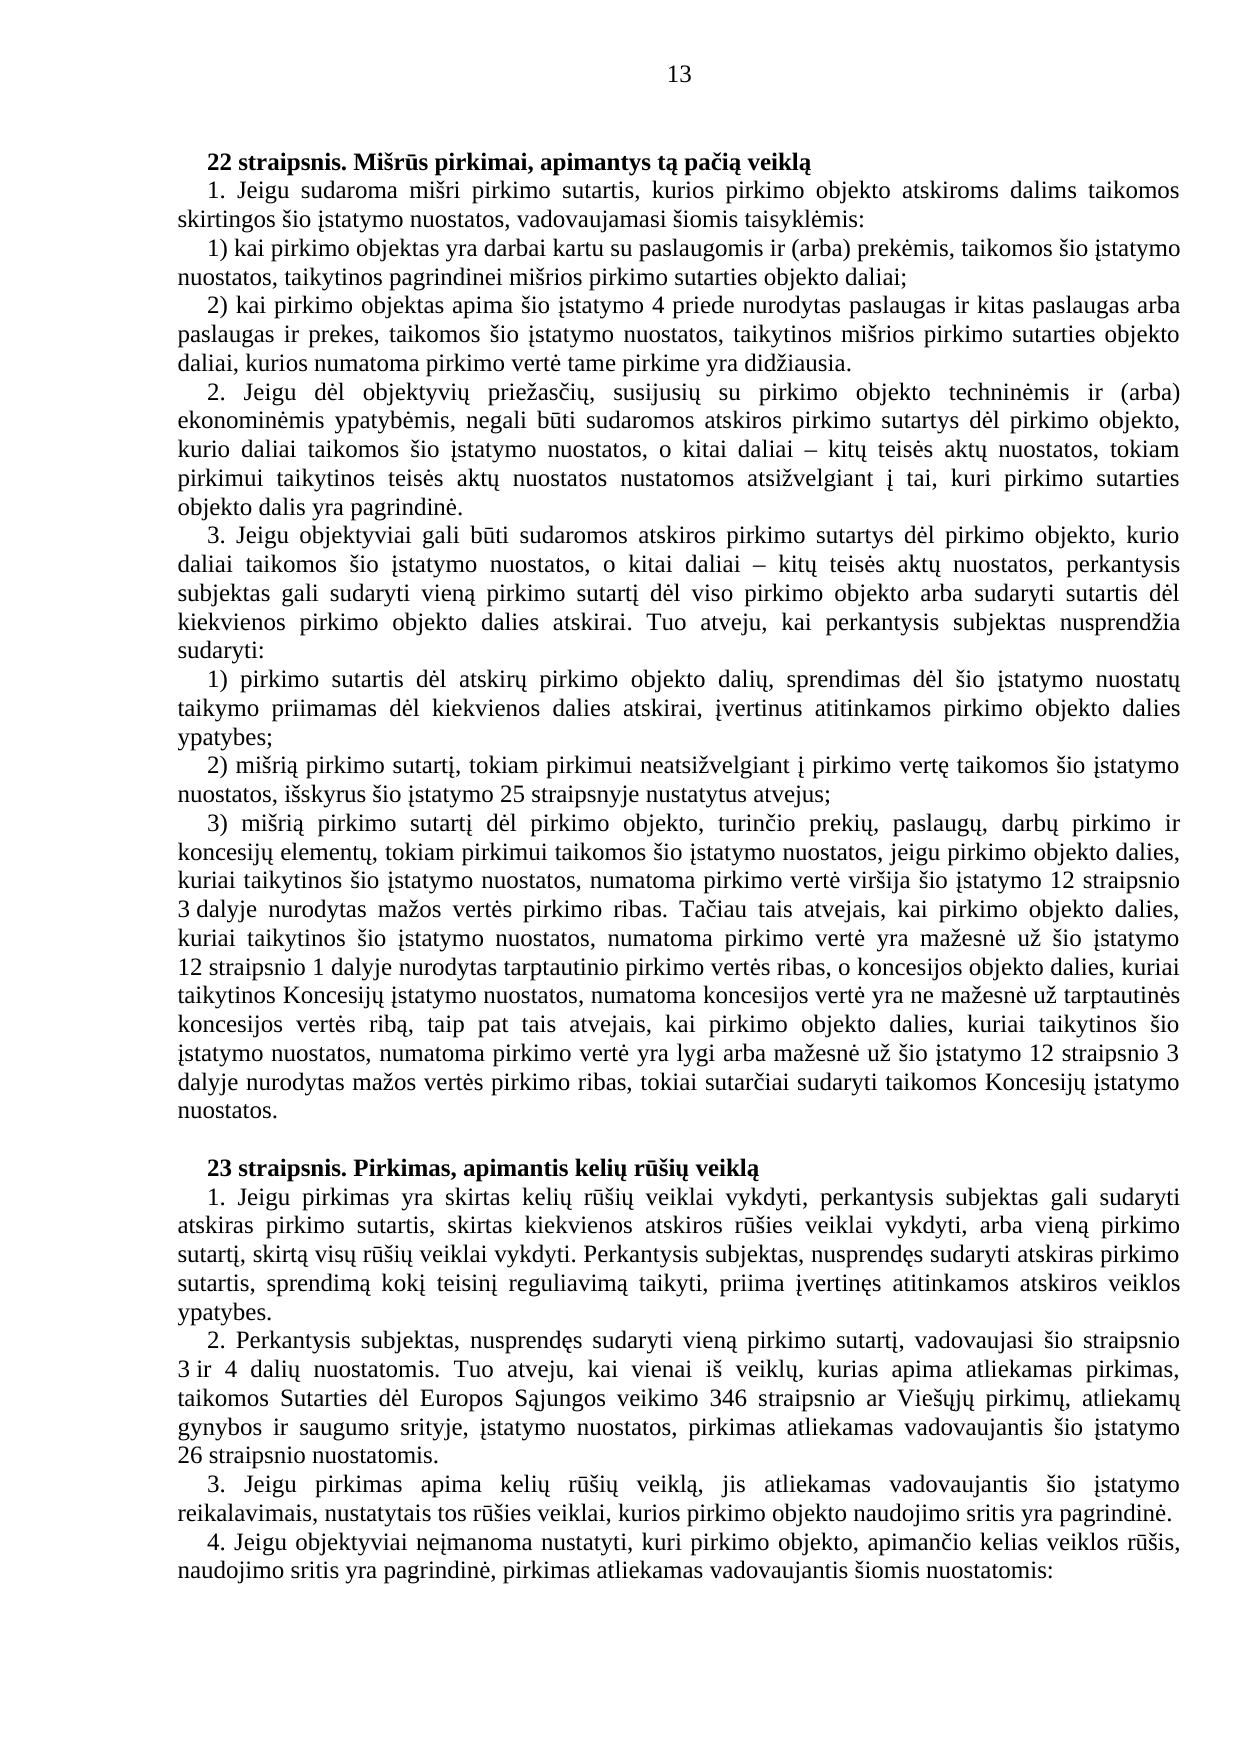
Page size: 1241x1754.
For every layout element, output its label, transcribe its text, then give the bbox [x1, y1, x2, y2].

text 1) pirkimo sutartis dėl atskirų pirkimo objekto dalių, sprendimas dėl šio įstatymo nuostatų taikymo priimamas dėl kiekvienos dalies atskirai, įvertinus atitinkamos pirkimo objekto dalies ypatybes; [177, 664, 1181, 751]
text 2) kai pirkimo objektas apima šio įstatymo 4 priede nurodytas paslaugas ir kitas paslaugas arba paslaugas ir prekes, taikomos šio įstatymo nuostatos, taikytinos mišrios pirkimo sutarties objekto daliai, kurios numatoma pirkimo vertė tame pirkime yra didžiausia. [177, 291, 1181, 377]
text 4. Jeigu objektyviai neįmanoma nustatyti, kuri pirkimo objekto, apimančio kelias veiklos rūšis, naudojimo sritis yra pagrindinė, pirkimas atliekamas vadovaujantis šiomis nuostatomis: [177, 1527, 1181, 1584]
text 2. Jeigu dėl objektyvių priežasčių, susijusių su pirkimo objekto techninėmis ir (arba) ekonominėmis ypatybėmis, negali būti sudaromos atskiros pirkimo sutartys dėl pirkimo objekto, kurio daliai taikomos šio įstatymo nuostatos, o kitai daliai – kitų teisės aktų nuostatos, tokiam pirkimui taikytinos teisės aktų nuostatos nustatomos atsižvelgiant į tai, kuri pirkimo sutarties objekto dalis yra pagrindinė. [177, 377, 1181, 521]
text 2) mišrią pirkimo sutartį, tokiam pirkimui neatsižvelgiant į pirkimo vertę taikomos šio įstatymo nuostatos, išskyrus šio įstatymo 25 straipsnyje nustatytus atvejus; [177, 751, 1181, 808]
text 1. Jeigu pirkimas yra skirtas kelių rūšių veiklai vykdyti, perkantysis subjektas gali sudaryti atskiras pirkimo sutartis, skirtas kiekvienos atskiros rūšies veiklai vykdyti, arba vieną pirkimo sutartį, skirtą visų rūšių veiklai vykdyti. Perkantysis subjektas, nusprendęs sudaryti atskiras pirkimo sutartis, sprendimą kokį teisinį reguliavimą taikyti, priima įvertinęs atitinkamos atskiros veiklos ypatybes. [177, 1182, 1181, 1326]
text 23 straipsnis. Pirkimas, apimantis kelių rūšių veiklą [177, 1153, 1181, 1182]
text 3. Jeigu pirkimas apima kelių rūšių veiklą, jis atliekamas vadovaujantis šio įstatymo reikalavimais, nustatytais tos rūšies veiklai, kurios pirkimo objekto naudojimo sritis yra pagrindinė. [177, 1469, 1181, 1527]
text 3. Jeigu objektyviai gali būti sudaromos atskiros pirkimo sutartys dėl pirkimo objekto, kurio daliai taikomos šio įstatymo nuostatos, o kitai daliai – kitų teisės aktų nuostatos, perkantysis subjektas gali sudaryti vieną pirkimo sutartį dėl viso pirkimo objekto arba sudaryti sutartis dėl kiekvienos pirkimo objekto dalies atskirai. Tuo atveju, kai perkantysis subjektas nusprendžia sudaryti: [177, 521, 1181, 664]
text 22 straipsnis. Mišrūs pirkimai, apimantys tą pačią veiklą [177, 147, 1181, 176]
text 1) kai pirkimo objektas yra darbai kartu su paslaugomis ir (arba) prekėmis, taikomos šio įstatymo nuostatos, taikytinos pagrindinei mišrios pirkimo sutarties objekto daliai; [177, 233, 1181, 291]
text 1. Jeigu sudaroma mišri pirkimo sutartis, kurios pirkimo objekto atskiroms dalims taikomos skirtingos šio įstatymo nuostatos, vadovaujamasi šiomis taisyklėmis: [177, 176, 1181, 233]
text 3) mišrią pirkimo sutartį dėl pirkimo objekto, turinčio prekių, paslaugų, darbų pirkimo ir koncesijų elementų, tokiam pirkimui taikomos šio įstatymo nuostatos, jeigu pirkimo objekto dalies, kuriai taikytinos šio įstatymo nuostatos, numatoma pirkimo vertė viršija šio įstatymo 12 straipsnio 3 dalyje nurodytas mažos vertės pirkimo ribas. Tačiau tais atvejais, kai pirkimo objekto dalies, kuriai taikytinos šio įstatymo nuostatos, numatoma pirkimo vertė yra mažesnė už šio įstatymo 12 straipsnio 1 dalyje nurodytas tarptautinio pirkimo vertės ribas, o koncesijos objekto dalies, kuriai taikytinos Koncesijų įstatymo nuostatos, numatoma koncesijos vertė yra ne mažesnė už tarptautinės koncesijos vertės ribą, taip pat tais atvejais, kai pirkimo objekto dalies, kuriai taikytinos šio įstatymo nuostatos, numatoma pirkimo vertė yra lygi arba mažesnė už šio įstatymo 12 straipsnio 3 dalyje nurodytas mažos vertės pirkimo ribas, tokiai sutarčiai sudaryti taikomos Koncesijų įstatymo nuostatos. [177, 808, 1181, 1124]
text 2. Perkantysis subjektas, nusprendęs sudaryti vieną pirkimo sutartį, vadovaujasi šio straipsnio 3 ir 4 dalių nuostatomis. Tuo atveju, kai vienai iš veiklų, kurias apima atliekamas pirkimas, taikomos Sutarties dėl Europos Sąjungos veikimo 346 straipsnio ar Viešųjų pirkimų, atliekamų gynybos ir saugumo srityje, įstatymo nuostatos, pirkimas atliekamas vadovaujantis šio įstatymo 26 straipsnio nuostatomis. [177, 1326, 1181, 1469]
